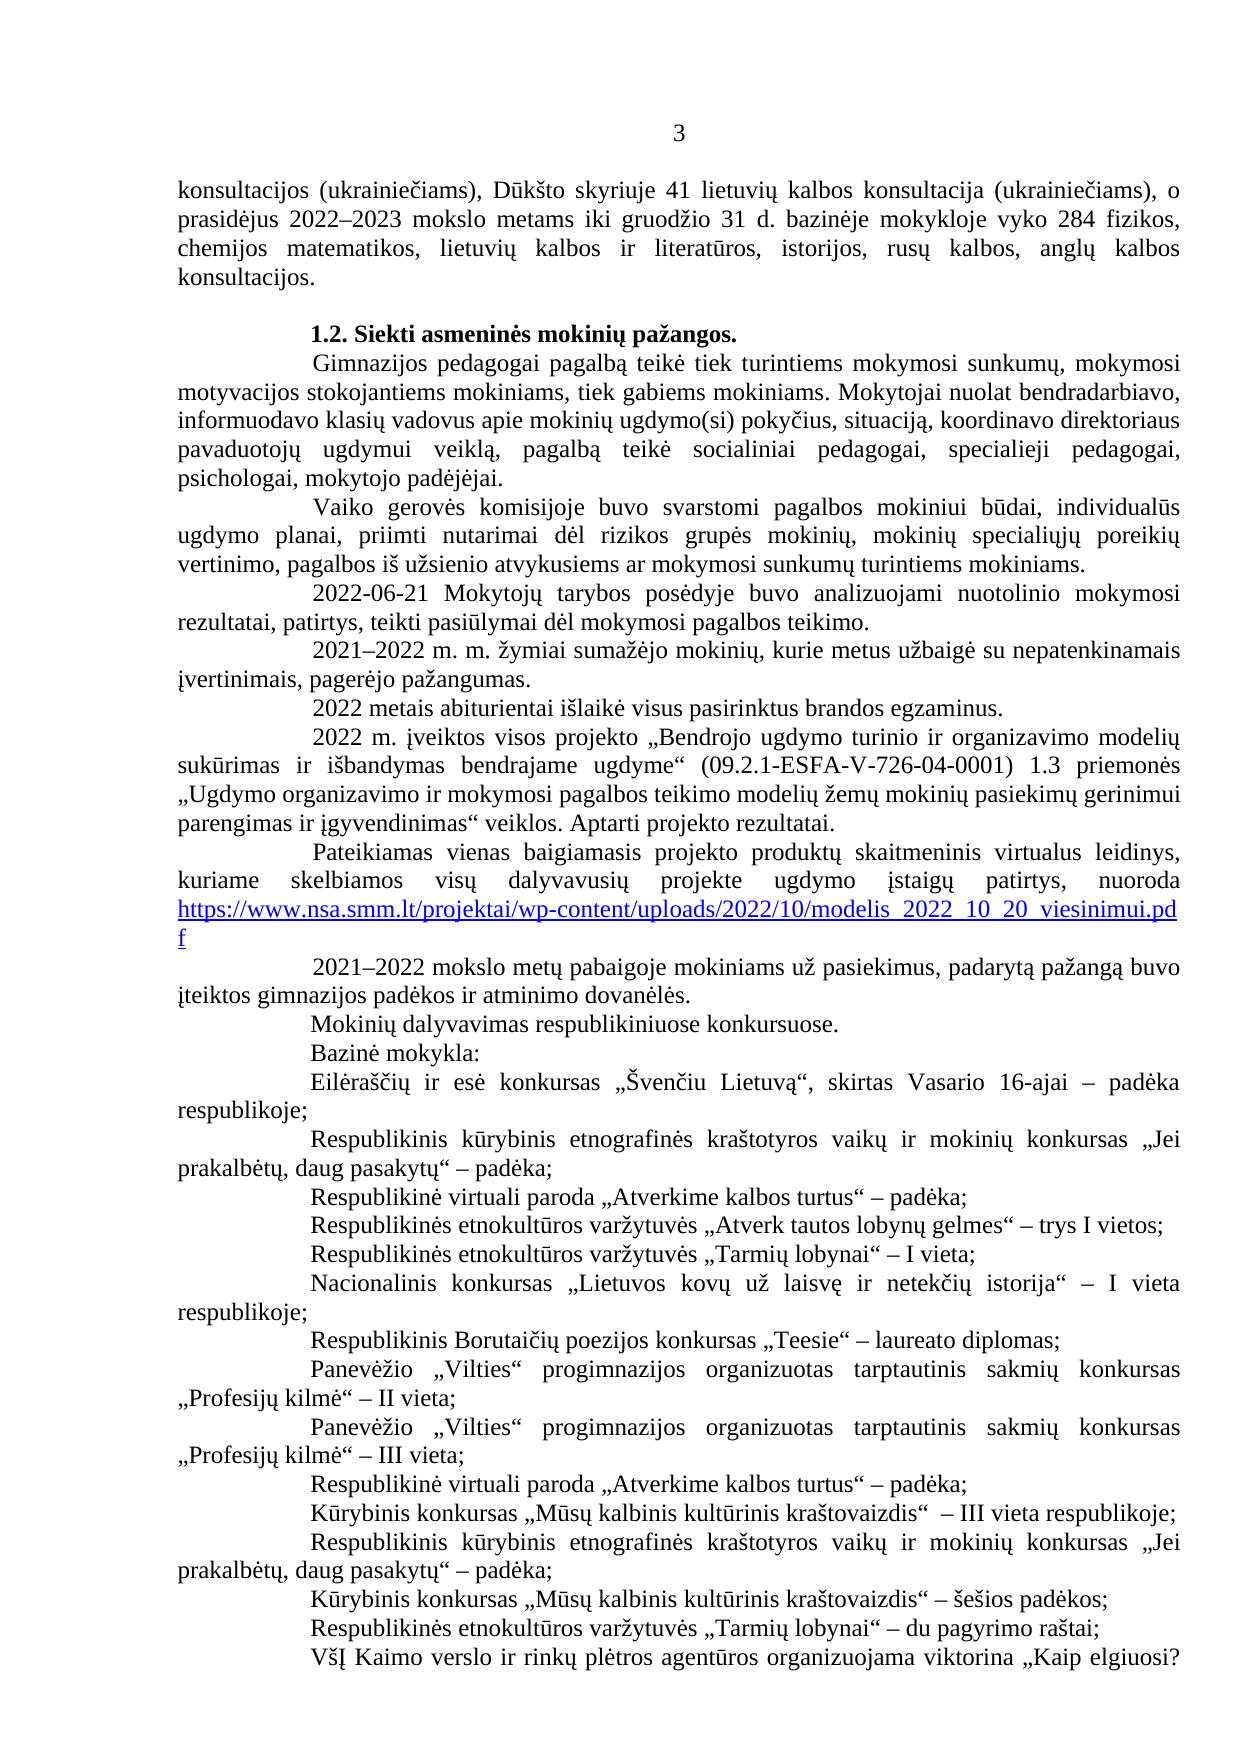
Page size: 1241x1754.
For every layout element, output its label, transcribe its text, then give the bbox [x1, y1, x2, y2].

text Respublikinė virtuali paroda „Atverkime kalbos turtus“ – padėka; [177, 1182, 1181, 1211]
text konsultacijos (ukrainiečiams), Dūkšto skyriuje 41 lietuvių kalbos konsultacija (ukrainiečiams), o prasidėjus 2022–2023 mokslo metams iki gruodžio 31 d. bazinėje mokykloje vyko 284 fizikos, chemijos matematikos, lietuvių kalbos ir literatūros, istorijos, rusų kalbos, anglų kalbos konsultacijos. [177, 176, 1181, 291]
text Respublikinė virtuali paroda „Atverkime kalbos turtus“ – padėka; [177, 1469, 1181, 1498]
text Respublikinis kūrybinis etnografinės kraštotyros vaikų ir mokinių konkursas „Jei prakalbėtų, daug pasakytų“ – padėka; [177, 1124, 1181, 1182]
text 2022 m. įveiktos visos projekto „Bendrojo ugdymo turinio ir organizavimo modelių sukūrimas ir išbandymas bendrajame ugdyme“ (09.2.1-ESFA-V-726-04-0001) 1.3 priemonės „Ugdymo organizavimo ir mokymosi pagalbos teikimo modelių žemų mokinių pasiekimų gerinimui parengimas ir įgyvendinimas“ veiklos. Aptarti projekto rezultatai. [177, 722, 1181, 837]
text Respublikinės etnokultūros varžytuvės „Atverk tautos lobynų gelmes“ – trys I vietos; [177, 1211, 1181, 1239]
text Respublikinis kūrybinis etnografinės kraštotyros vaikų ir mokinių konkursas „Jei prakalbėtų, daug pasakytų“ – padėka; [177, 1527, 1181, 1584]
text Respublikinis Borutaičių poezijos konkursas „Teesie“ – laureato diplomas; [177, 1326, 1181, 1354]
text Eilėraščių ir esė konkursas „Švenčiu Lietuvą“, skirtas Vasario 16-ajai – padėka respublikoje; [177, 1067, 1181, 1124]
text Kūrybinis konkursas „Mūsų kalbinis kultūrinis kraštovaizdis“ – III vieta respublikoje; [177, 1498, 1181, 1527]
text 2022 metais abiturientai išlaikė visus pasirinktus brandos egzaminus. [177, 693, 1181, 722]
text Respublikinės etnokultūros varžytuvės „Tarmių lobynai“ – du pagyrimo raštai; [177, 1613, 1181, 1642]
text Pateikiamas vienas baigiamasis projekto produktų skaitmeninis virtualus leidinys, kuriame skelbiamos visų dalyvavusių projekte ugdymo įstaigų patirtys, nuoroda https://www.nsa.smm.lt/projektai/wp-content/uploads/2022/10/modelis_2022_10_20_viesinimui.pdf [177, 837, 1181, 952]
text Panevėžio „Vilties“ progimnazijos organizuotas tarptautinis sakmių konkursas „Profesijų kilmė“ – II vieta; [177, 1354, 1181, 1412]
text Vaiko gerovės komisijoje buvo svarstomi pagalbos mokiniui būdai, individualūs ugdymo planai, priimti nutarimai dėl rizikos grupės mokinių, mokinių specialiųjų poreikių vertinimo, pagalbos iš užsienio atvykusiems ar mokymosi sunkumų turintiems mokiniams. [177, 492, 1181, 578]
text Respublikinės etnokultūros varžytuvės „Tarmių lobynai“ – I vieta; [177, 1239, 1181, 1268]
text Gimnazijos pedagogai pagalbą teikė tiek turintiems mokymosi sunkumų, mokymosi motyvacijos stokojantiems mokiniams, tiek gabiems mokiniams. Mokytojai nuolat bendradarbiavo, informuodavo klasių vadovus apie mokinių ugdymo(si) pokyčius, situaciją, koordinavo direktoriaus pavaduotojų ugdymui veiklą, pagalbą teikė socialiniai pedagogai, specialieji pedagogai, psichologai, mokytojo padėjėjai. [177, 348, 1181, 492]
text 2021–2022 m. m. žymiai sumažėjo mokinių, kurie metus užbaigė su nepatenkinamais įvertinimais, pagerėjo pažangumas. [177, 636, 1181, 693]
text Nacionalinis konkursas „Lietuvos kovų už laisvę ir netekčių istorija“ – I vieta respublikoje; [177, 1268, 1181, 1326]
text VšĮ Kaimo verslo ir rinkų plėtros agentūros organizuojama viktorina „Kaip elgiuosi? [177, 1642, 1181, 1671]
text Panevėžio „Vilties“ progimnazijos organizuotas tarptautinis sakmių konkursas „Profesijų kilmė“ – III vieta; [177, 1412, 1181, 1469]
text 2021–2022 mokslo metų pabaigoje mokiniams už pasiekimus, padarytą pažangą buvo įteiktos gimnazijos padėkos ir atminimo dovanėlės. [177, 952, 1181, 1009]
text 1.2. Siekti asmeninės mokinių pažangos. [177, 319, 1181, 348]
text Bazinė mokykla: [177, 1038, 1181, 1067]
text 2022-06-21 Mokytojų tarybos posėdyje buvo analizuojami nuotolinio mokymosi rezultatai, patirtys, teikti pasiūlymai dėl mokymosi pagalbos teikimo. [177, 578, 1181, 636]
text Mokinių dalyvavimas respublikiniuose konkursuose. [177, 1009, 1181, 1038]
text Kūrybinis konkursas „Mūsų kalbinis kultūrinis kraštovaizdis“ – šešios padėkos; [177, 1584, 1181, 1613]
